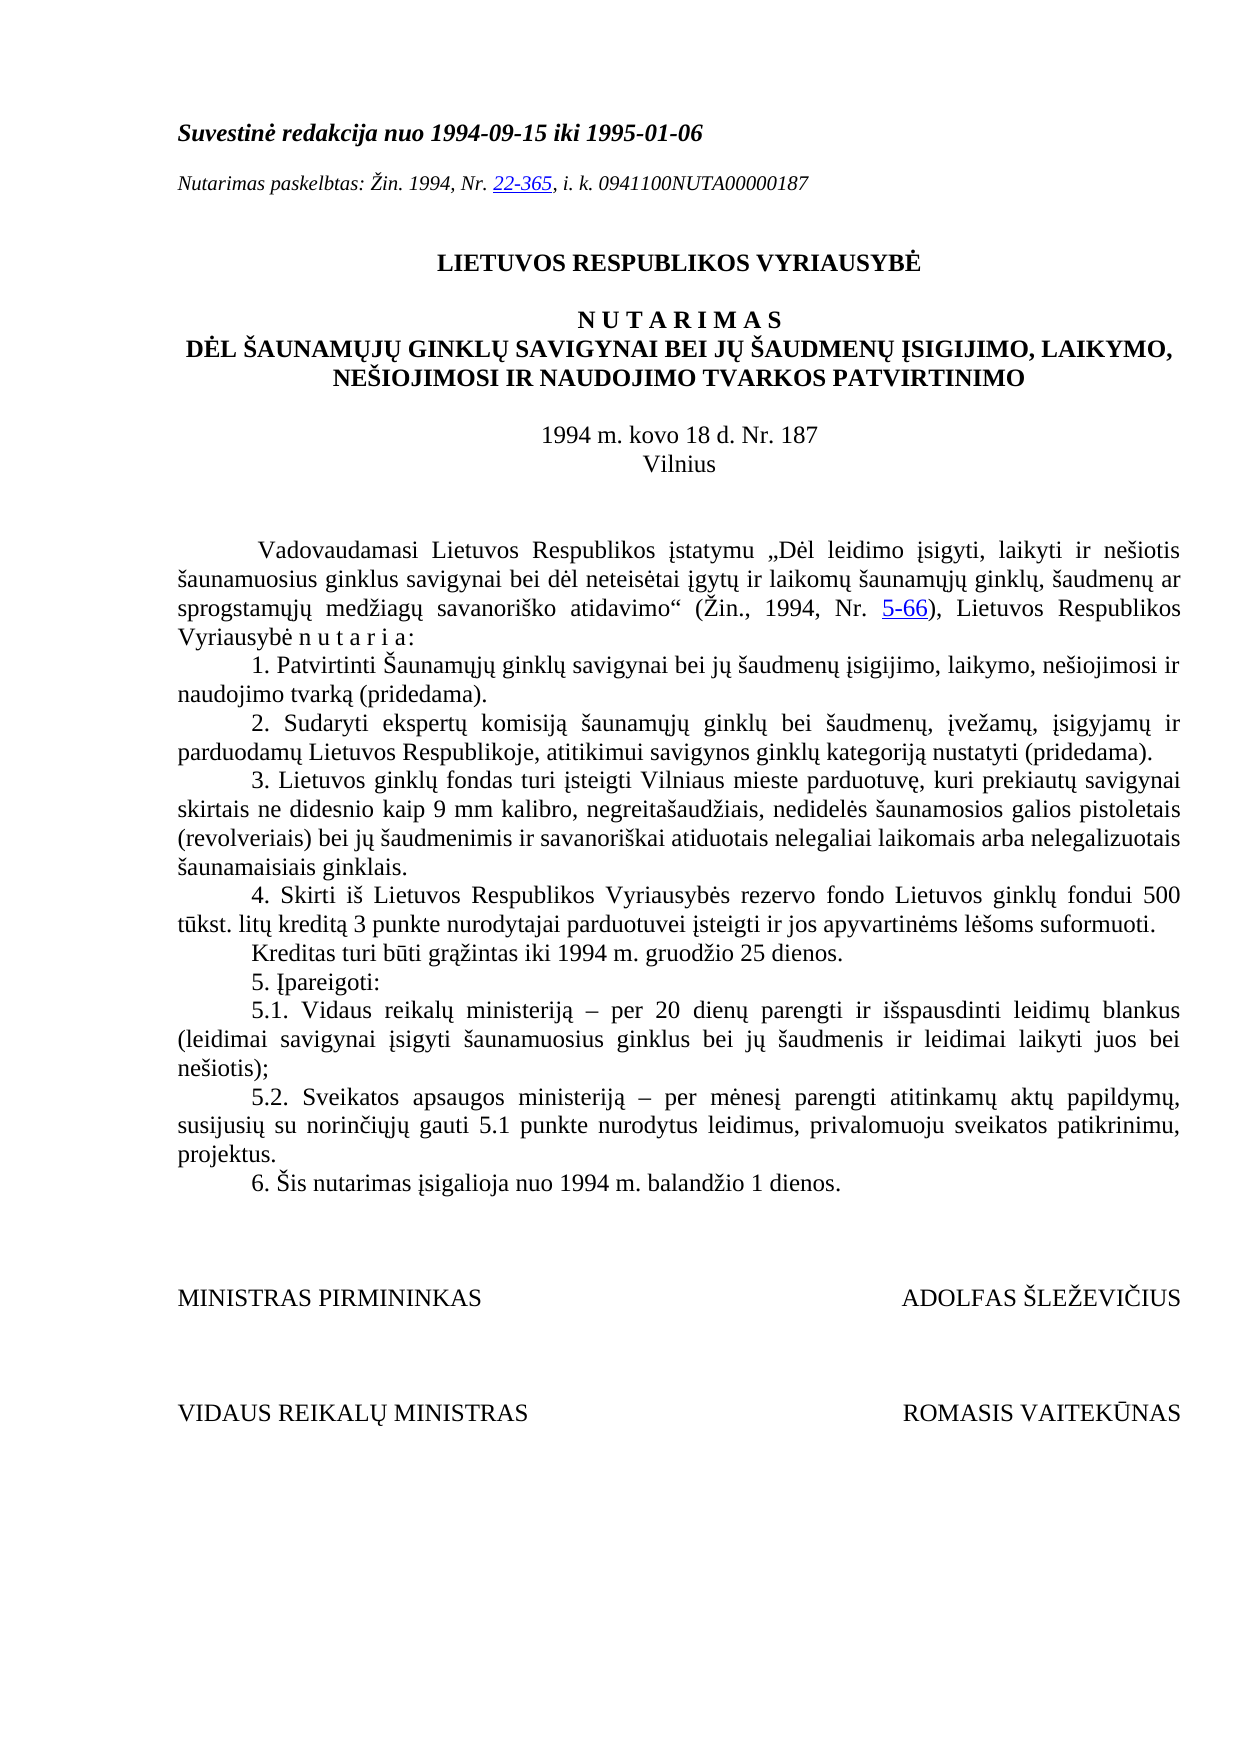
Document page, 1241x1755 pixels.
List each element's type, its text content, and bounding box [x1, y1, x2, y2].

text 4. Skirti iš Lietuvos Respublikos Vyriausybės rezervo fondo Lietuvos ginklų fondui 500 tūkst. litų kreditą 3 punkte nurodytajai parduotuvei įsteigti ir jos apyvartinėms lėšoms suformuoti. [177, 880, 1181, 938]
text LIETUVOS RESPUBLIKOS VYRIAUSYBĖ [177, 248, 1181, 277]
text Vadovaudamasi Lietuvos Respublikos įstatymu „Dėl leidimo įsigyti, laikyti ir nešiotis šaunamuosius ginklus savigynai bei dėl neteisėtai įgytų ir laikomų šaunamųjų ginklų, šaudmenų ar sprogstamųjų medžiagų savanoriško atidavimo“ (Žin., 1994, Nr. 5-66), Lietuvos Respublikos Vyriausybė nutaria: [177, 535, 1181, 650]
text 1994 m. kovo 18 d. Nr. 187 [177, 420, 1181, 449]
text 6. Šis nutarimas įsigalioja nuo 1994 m. balandžio 1 dienos. [177, 1168, 1181, 1197]
text 3. Lietuvos ginklų fondas turi įsteigti Vilniaus mieste parduotuvę, kuri prekiautų savigynai skirtais ne didesnio kaip 9 mm kalibro, negreitašaudžiais, nedidelės šaunamosios galios pistoletais (revolveriais) bei jų šaudmenimis ir savanoriškai atiduotais nelegaliai laikomais arba nelegalizuotais šaunamaisiais ginklais. [177, 765, 1181, 880]
text MINISTRAS PIRMININKAS ADOLFAS ŠLEŽEVIČIUS [177, 1283, 1181, 1312]
text Suvestinė redakcija nuo 1994-09-15 iki 1995-01-06 [177, 118, 1181, 147]
text 5. Įpareigoti: [177, 967, 1181, 995]
text 5.2. Sveikatos apsaugos ministeriją – per mėnesį parengti atitinkamų aktų papildymų, susijusių su norinčiųjų gauti 5.1 punkte nurodytus leidimus, privalomuoju sveikatos patikrinimu, projektus. [177, 1082, 1181, 1168]
text VIDAUS REIKALŲ MINISTRAS ROMASIS VAITEKŪNAS [177, 1398, 1181, 1427]
text 2. Sudaryti ekspertų komisiją šaunamųjų ginklų bei šaudmenų, įvežamų, įsigyjamų ir parduodamų Lietuvos Respublikoje, atitikimui savigynos ginklų kategoriją nustatyti (pridedama). [177, 708, 1181, 765]
text N U T A R I M A S [177, 305, 1181, 334]
text Nutarimas paskelbtas: Žin. 1994, Nr. 22-365, i. k. 0941100NUTA00000187 [177, 171, 1181, 195]
text DĖL ŠAUNAMŲJŲ GINKLŲ SAVIGYNAI BEI JŲ ŠAUDMENŲ ĮSIGIJIMO, LAIKYMO, NEŠIOJIMOSI IR NAUDOJIMO TVARKOS PATVIRTINIMO [177, 334, 1181, 392]
text Kreditas turi būti grąžintas iki 1994 m. gruodžio 25 dienos. [177, 938, 1181, 967]
text Vilnius [177, 449, 1181, 478]
text 5.1. Vidaus reikalų ministeriją – per 20 dienų parengti ir išspausdinti leidimų blankus (leidimai savigynai įsigyti šaunamuosius ginklus bei jų šaudmenis ir leidimai laikyti juos bei nešiotis); [177, 995, 1181, 1082]
text 1. Patvirtinti Šaunamųjų ginklų savigynai bei jų šaudmenų įsigijimo, laikymo, nešiojimosi ir naudojimo tvarką (pridedama). [177, 650, 1181, 708]
